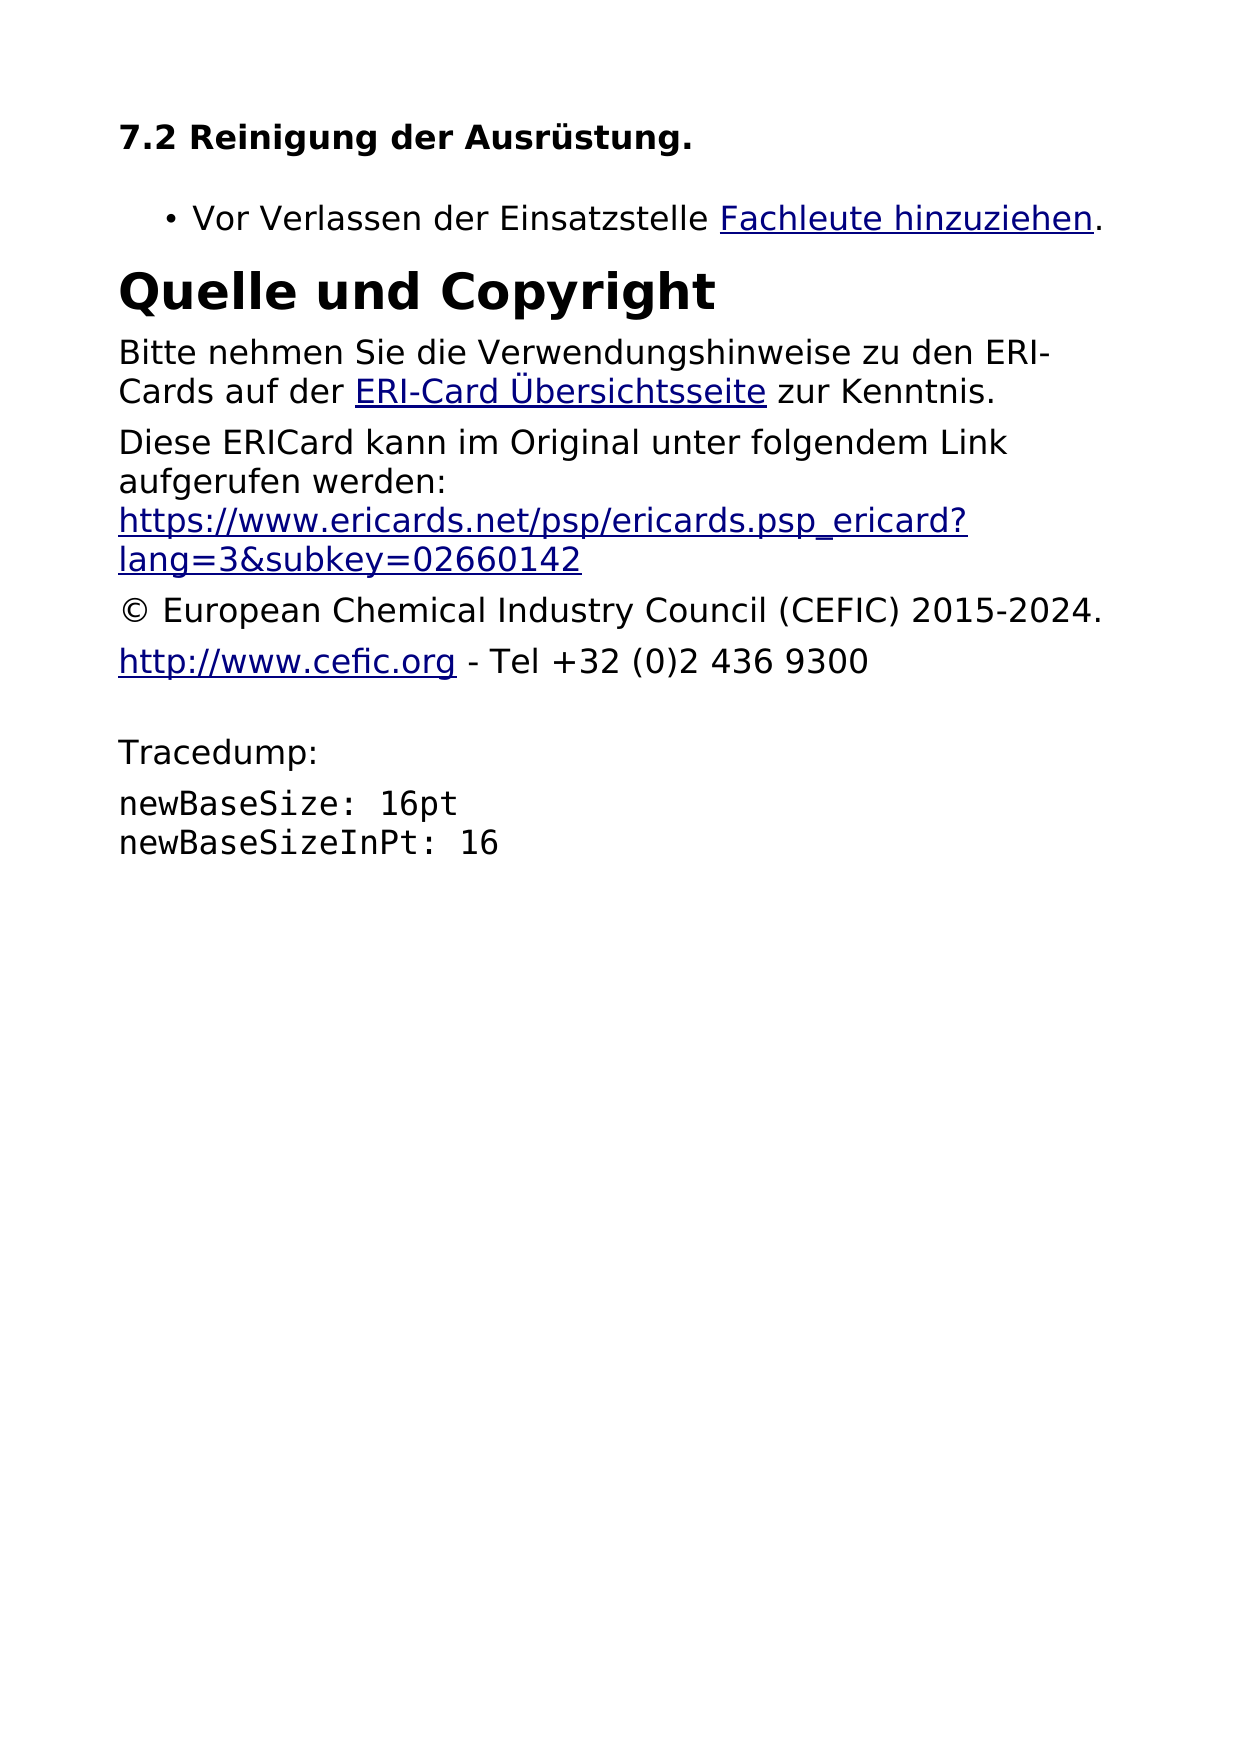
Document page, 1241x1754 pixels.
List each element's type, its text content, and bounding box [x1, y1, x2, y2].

text newBaseSize: 16pt newBaseSizeInPt: 16 [118, 784, 1122, 862]
list Vor Verlassen der Einsatzstelle Fachleute hinzuziehen. [177, 199, 1122, 238]
text Tracedump: [118, 694, 1122, 772]
text Diese ERICard kann im Original unter folgendem Link aufgerufen werden: https://www.ericards.net/psp/ericards.psp_ericard?lang=3&subkey=02660142 [118, 424, 1122, 579]
subtitle 7.2 Reinigung der Ausrüstung. [118, 118, 1122, 157]
text Bitte nehmen Sie die Verwendungshinweise zu den ERI-Cards auf der ERI-Card Übersichtsseite zur Kenntnis. [118, 333, 1122, 411]
subtitle Quelle und Copyright [118, 263, 1122, 321]
text © European Chemical Industry Council (CEFIC) 2015-2024. [118, 592, 1122, 631]
text http://www.cefic.org - Tel +32 (0)2 436 9300 [118, 643, 1122, 682]
